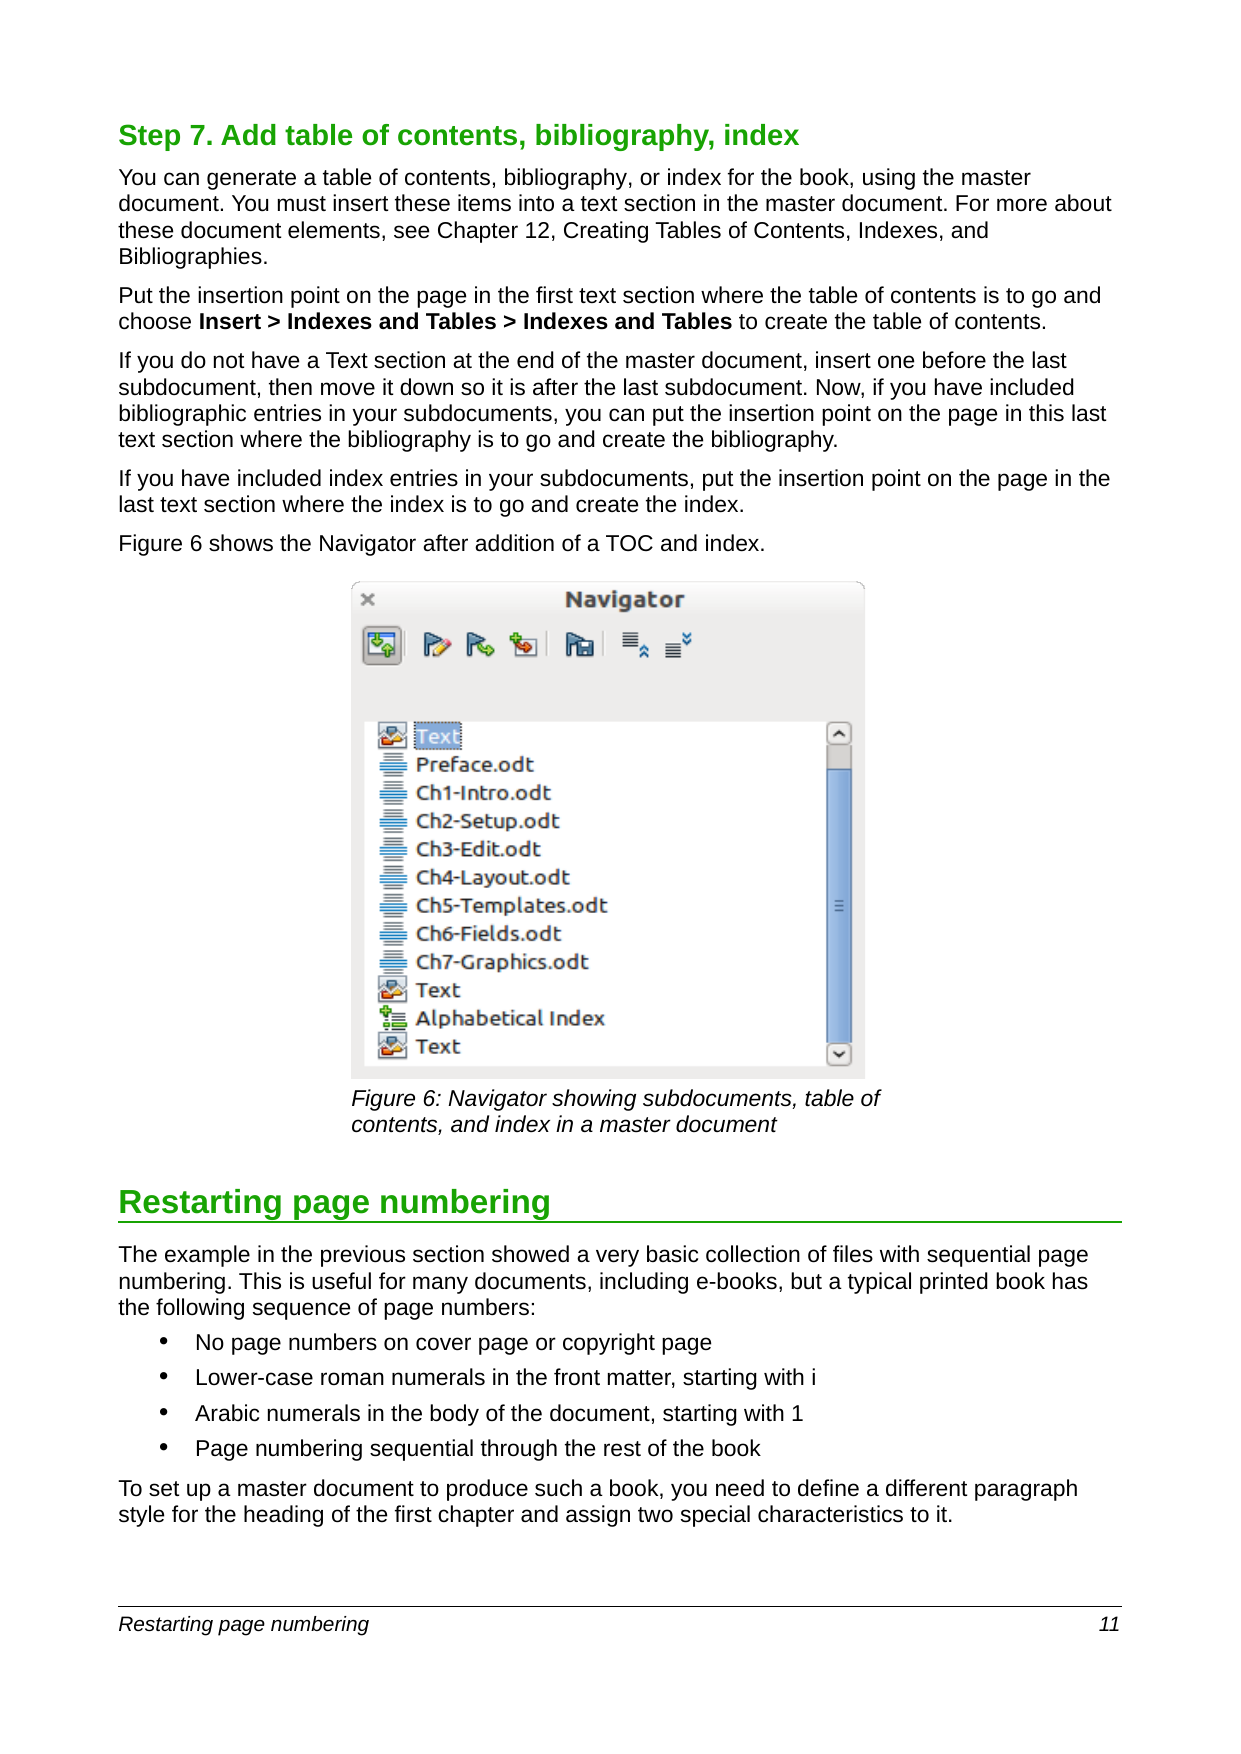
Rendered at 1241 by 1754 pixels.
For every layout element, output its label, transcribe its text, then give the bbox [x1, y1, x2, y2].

list No page numbers on cover page or copyright page [156, 1327, 1122, 1356]
subtitle Restarting page numbering [118, 1182, 1122, 1221]
text Figure 6 shows the Navigator after addition of a TOC and index. [118, 530, 1122, 557]
list Lower-case roman numerals in the front matter, starting with i [156, 1362, 1122, 1392]
list Page numbering sequential through the rest of the book [156, 1433, 1122, 1462]
text Put the insertion point on the page in the first text section where the table of contents is to go and choose Insert > Indexes and Tables > Indexes and Tables to create the table of contents. [118, 282, 1122, 335]
text To set up a master document to produce such a book, you need to define a different paragraph style for the heading of the first chapter and assign two special characteristics to it. [118, 1475, 1122, 1527]
text If you do not have a Text section at the end of the master document, insert one before the last subdocument, then move it down so it is after the last subdocument. Now, if you have included bibliographic entries in your subdocuments, you can put the insertion point on the page in this last text section where the bibliography is to go and create the bibliography. [118, 347, 1122, 453]
text You can generate a table of contents, bibliography, or index for the book, using the master document. You must insert these items into a text section in the master document. For more about these document elements, see Chapter 12, Creating Tables of Contents, Indexes, and Bibliographies. [118, 164, 1122, 269]
list The example in the previous section showed a very basic collection of files with sequential page numbering. This is useful for many documents, including e-books, but a typical printed book has the following sequence of page numbers: [118, 1241, 1122, 1321]
subtitle Step 7. Add table of contents, bibliography, index [118, 118, 1122, 152]
picture [351, 581, 865, 1079]
text Figure 6: Navigator showing subdocuments, table of contents, and index in a master document [351, 1085, 889, 1138]
text If you have included index entries in your subdocuments, put the insertion point on the page in the last text section where the index is to go and create the index. [118, 465, 1122, 518]
list Arabic numerals in the body of the document, starting with 1 [156, 1398, 1122, 1427]
